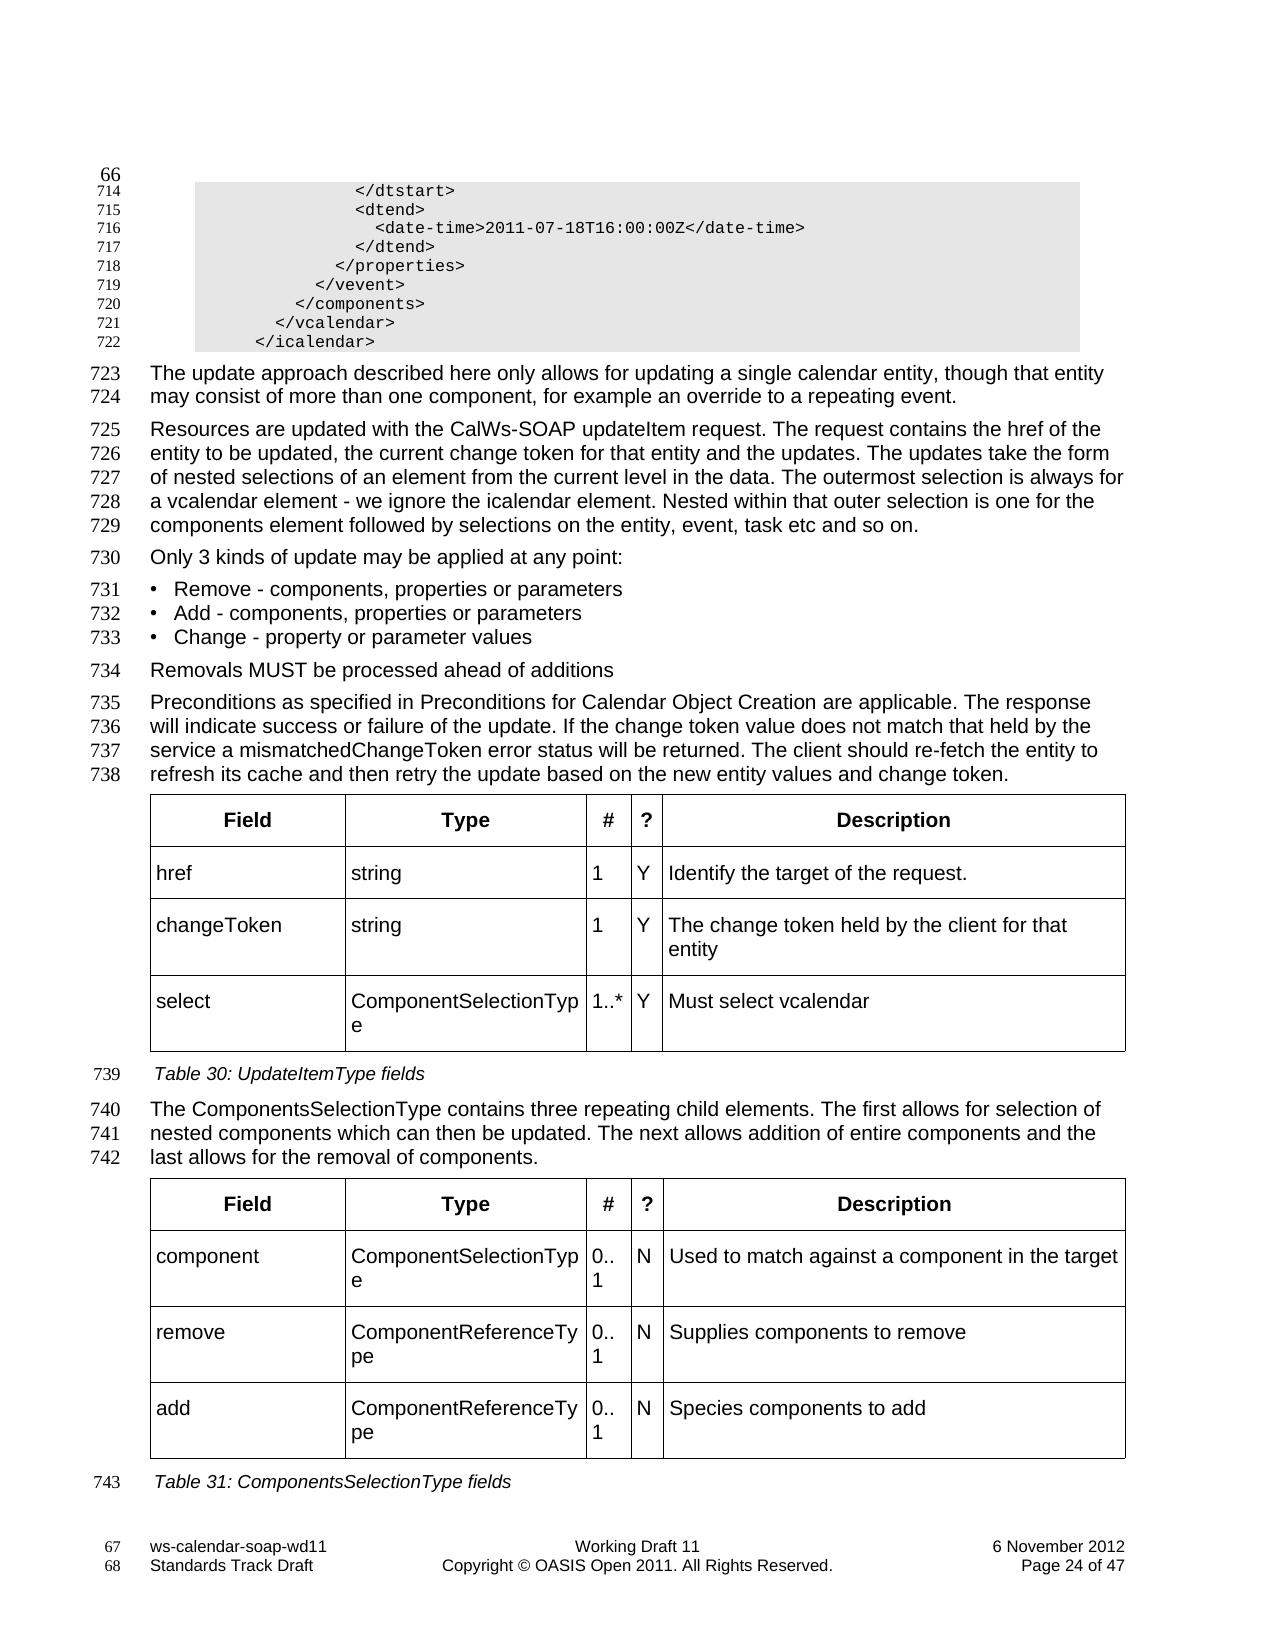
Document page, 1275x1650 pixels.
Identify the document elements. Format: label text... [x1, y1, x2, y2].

text Resources are updated with the CalWs-SOAP updateItem request. The request contains the href of the entity to be updated, the current change token for that entity and the updates. The updates take the form of nested selections of an element from the current level in the data. The outermost selection is always for a vcalendar element - we ignore the icalendar element. Nested within that outer selection is one for the components element followed by selections on the entity, event, task etc and so on. [150, 417, 1125, 536]
table_cell 1 [587, 847, 631, 898]
text </vevent> [195, 277, 1080, 295]
table_cell N [632, 1383, 663, 1458]
table_cell Y [632, 899, 662, 974]
table_cell remove [151, 1307, 345, 1382]
list Change - property or parameter values [150, 625, 1125, 649]
text </components> [195, 295, 1080, 314]
table_header # [587, 795, 631, 846]
table_cell select [151, 976, 345, 1051]
table_cell Y [632, 847, 662, 898]
table_cell changeToken [151, 899, 345, 974]
table_cell ComponentReferenceType [346, 1383, 586, 1458]
table_cell 0..1 [587, 1231, 631, 1306]
table_cell add [151, 1383, 345, 1458]
text </dtend> [195, 239, 1080, 258]
table_cell 1..* [587, 976, 631, 1051]
text Removals MUST be processed ahead of additions [150, 657, 1125, 681]
table_cell Used to match against a component in the target [664, 1231, 1125, 1306]
table_cell 0..1 [587, 1383, 631, 1458]
table_header Description [663, 795, 1125, 846]
table_header # [587, 1179, 631, 1230]
text Table 31: ComponentsSelectionType fields [154, 1471, 1125, 1492]
table_cell Identify the target of the request. [663, 847, 1125, 898]
text Preconditions as specified in Preconditions for Calendar Object Creation are applicable. The response will indicate success or failure of the update. If the change token value does not match that held by the service a mismatchedChangeToken error status will be returned. The client should re-fetch the entity to refresh its cache and then retry the update based on the new entity values and change token. [150, 690, 1125, 786]
table_cell Supplies components to remove [664, 1307, 1125, 1382]
table_cell string [346, 899, 586, 974]
table_header Type [346, 795, 586, 846]
list Add - components, properties or parameters [150, 601, 1125, 625]
text The ComponentsSelectionType contains three repeating child elements. The first allows for selection of nested components which can then be updated. The next allows addition of entire components and the last allows for the removal of components. [150, 1097, 1125, 1169]
table_cell Y [632, 976, 662, 1051]
text <dtend> [195, 201, 1080, 220]
table_header Field [151, 1179, 345, 1230]
table_cell href [151, 847, 345, 898]
text Table 30: UpdateItemType fields [154, 1063, 1125, 1085]
table_cell ComponentReferenceType [346, 1307, 586, 1382]
table_header Field [151, 795, 345, 846]
table_cell ComponentSelectionType [346, 1231, 586, 1306]
table_cell string [346, 847, 586, 898]
table_cell ComponentSelectionType [346, 976, 586, 1051]
table_header ? [632, 1179, 663, 1230]
table_header ? [632, 795, 662, 846]
text </dtstart> [195, 182, 1080, 201]
text </icalendar> [195, 333, 1080, 352]
text </vcalendar> [195, 314, 1080, 333]
table_cell Species components to add [664, 1383, 1125, 1458]
list Remove - components, properties or parameters [150, 577, 1125, 601]
table_header Type [346, 1179, 586, 1230]
text The update approach described here only allows for updating a single calendar entity, though that entity may consist of more than one component, for example an override to a repeating event. [150, 360, 1125, 408]
text Only 3 kinds of update may be applied at any point: [150, 545, 1125, 569]
table_cell component [151, 1231, 345, 1306]
table_cell The change token held by the client for that entity [663, 899, 1125, 974]
table_cell 0..1 [587, 1307, 631, 1382]
table_cell N [632, 1307, 663, 1382]
table_cell N [632, 1231, 663, 1306]
table_header Description [664, 1179, 1125, 1230]
table_cell Must select vcalendar [663, 976, 1125, 1051]
text <date-time>2011-07-18T16:00:00Z</date-time> [195, 220, 1080, 239]
text </properties> [195, 258, 1080, 277]
table_cell 1 [587, 899, 631, 974]
